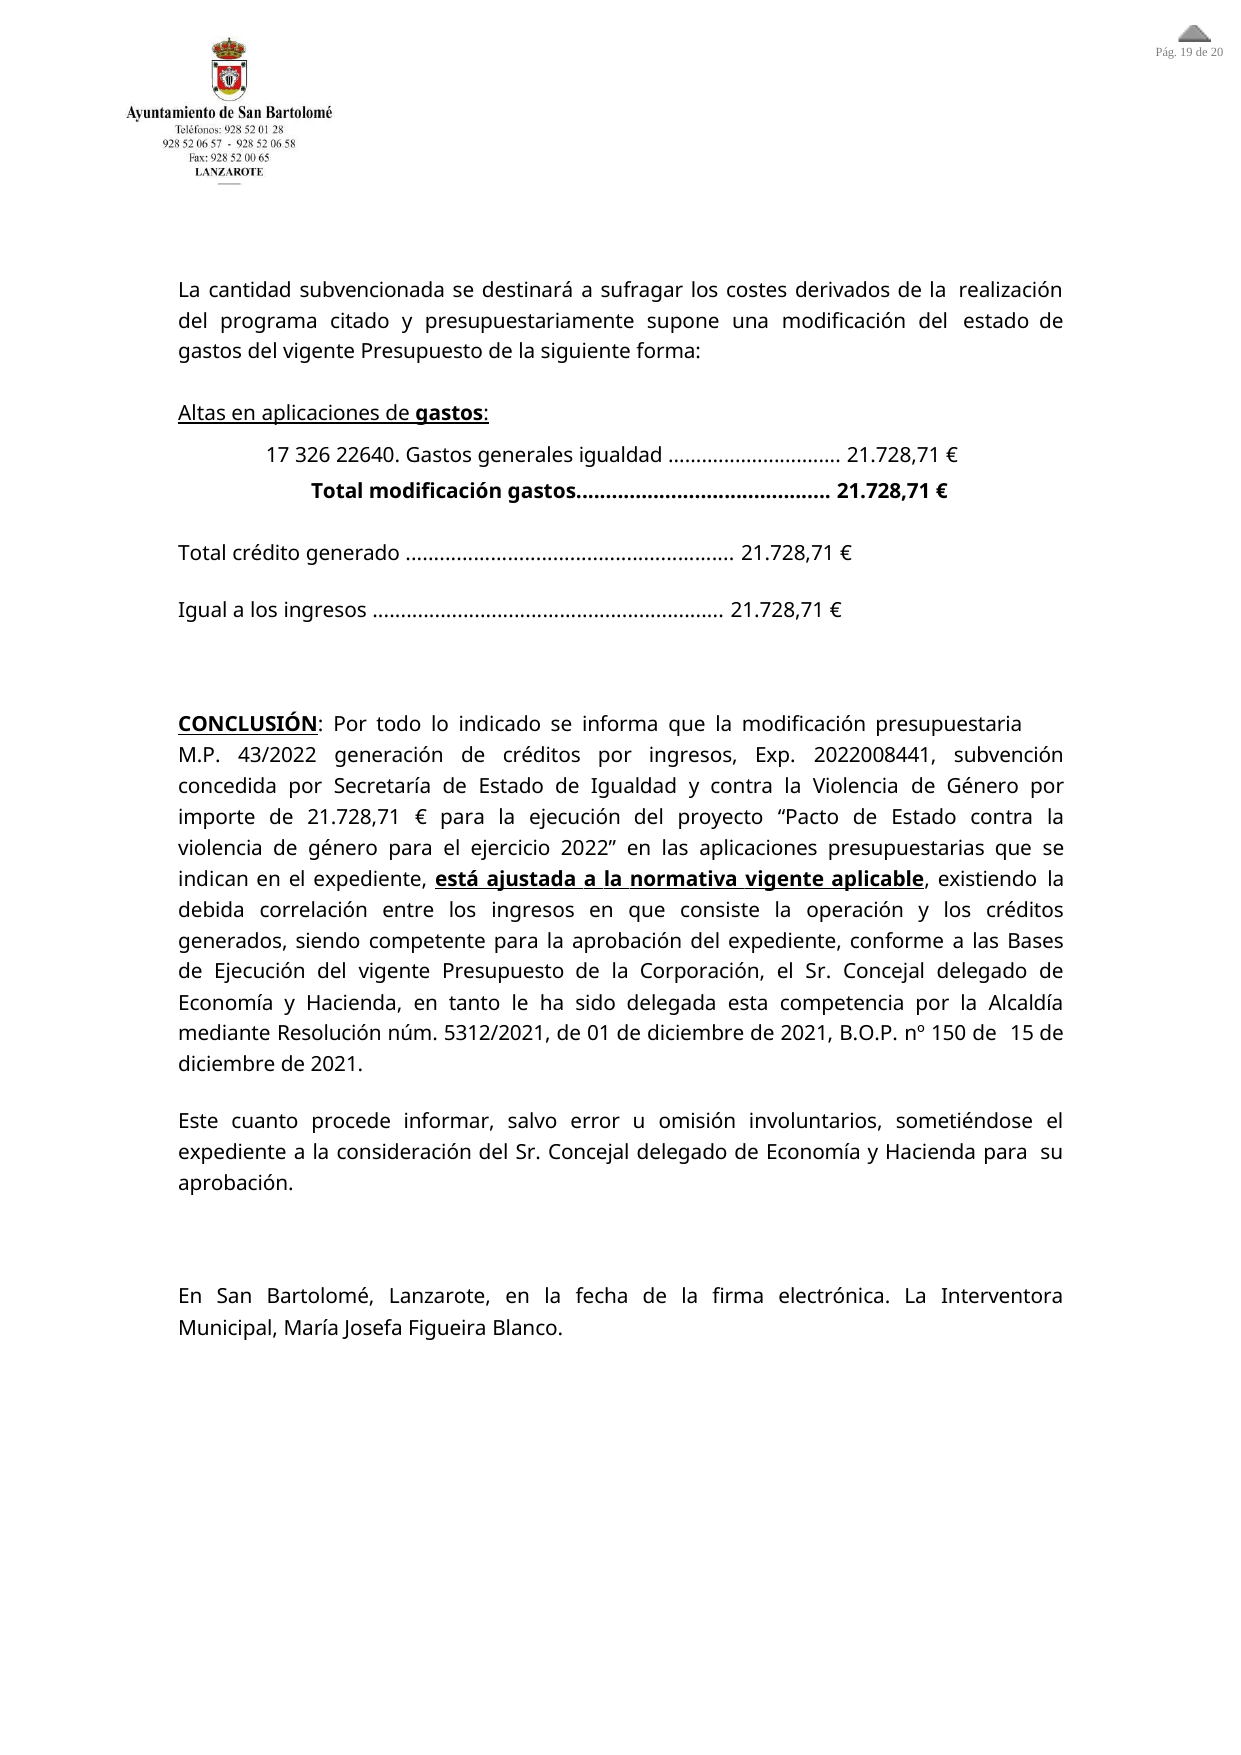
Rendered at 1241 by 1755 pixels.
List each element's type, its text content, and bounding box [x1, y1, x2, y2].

text La cantidad subvencionada se destinará a sufragar los costes derivados de la realización del programa citado y presupuestariamente supone una modificación del estado de gastos del vigente Presupuesto de la siguiente forma: [178, 275, 1063, 365]
picture [124, 36, 335, 186]
text Altas en aplicaciones de gastos: [178, 398, 1236, 426]
text Igual a los ingresos .............................................................. 21.728,71 € [178, 595, 1236, 623]
text Total modificación gastos........................................... 21.728,71 € [175, 476, 1083, 505]
text M.P. 43/2022 generación de créditos por ingresos, Exp. 2022008441, subvención concedida por Secretaría de Estado de Igualdad y contra la Violencia de Género por importe de 21.728,71 € para la ejecución del proyecto “Pacto de Estado contra la violencia de género para el ejercicio 2022” en las aplicaciones presupuestarias que se indican en el expediente, está ajustada a la normativa vigente aplicable, existiendo la debida correlación entre los ingresos en que consiste la operación y los créditos generados, siendo competente para la aprobación del expediente, conforme a las Bases de Ejecución del vigente Presupuesto de la Corporación, el Sr. Concejal delegado de Economía y Hacienda, en tanto le ha sido delegada esta competencia por la Alcaldía mediante Resolución núm. 5312/2021, de 01 de diciembre de 2021, B.O.P. nº 150 de 15 de diciembre de 2021. [178, 740, 1064, 1078]
text Este cuanto procede informar, salvo error u omisión involuntarios, sometiéndose el expediente a la consideración del Sr. Concejal delegado de Economía y Hacienda para su aprobación. [178, 1106, 1064, 1196]
text Total crédito generado .......................................................... 21.728,71 € [178, 538, 1236, 566]
picture [1177, 25, 1211, 42]
text 17 326 22640. Gastos generales igualdad ............................... 21.728,71 € [157, 440, 1066, 468]
text En San Bartolomé, Lanzarote, en la fecha de la firma electrónica. La Interventora Municipal, María Josefa Figueira Blanco. [178, 1282, 1063, 1341]
text CONCLUSIÓN: Por todo lo indicado se informa que la modificación presupuestaria [178, 709, 1236, 738]
